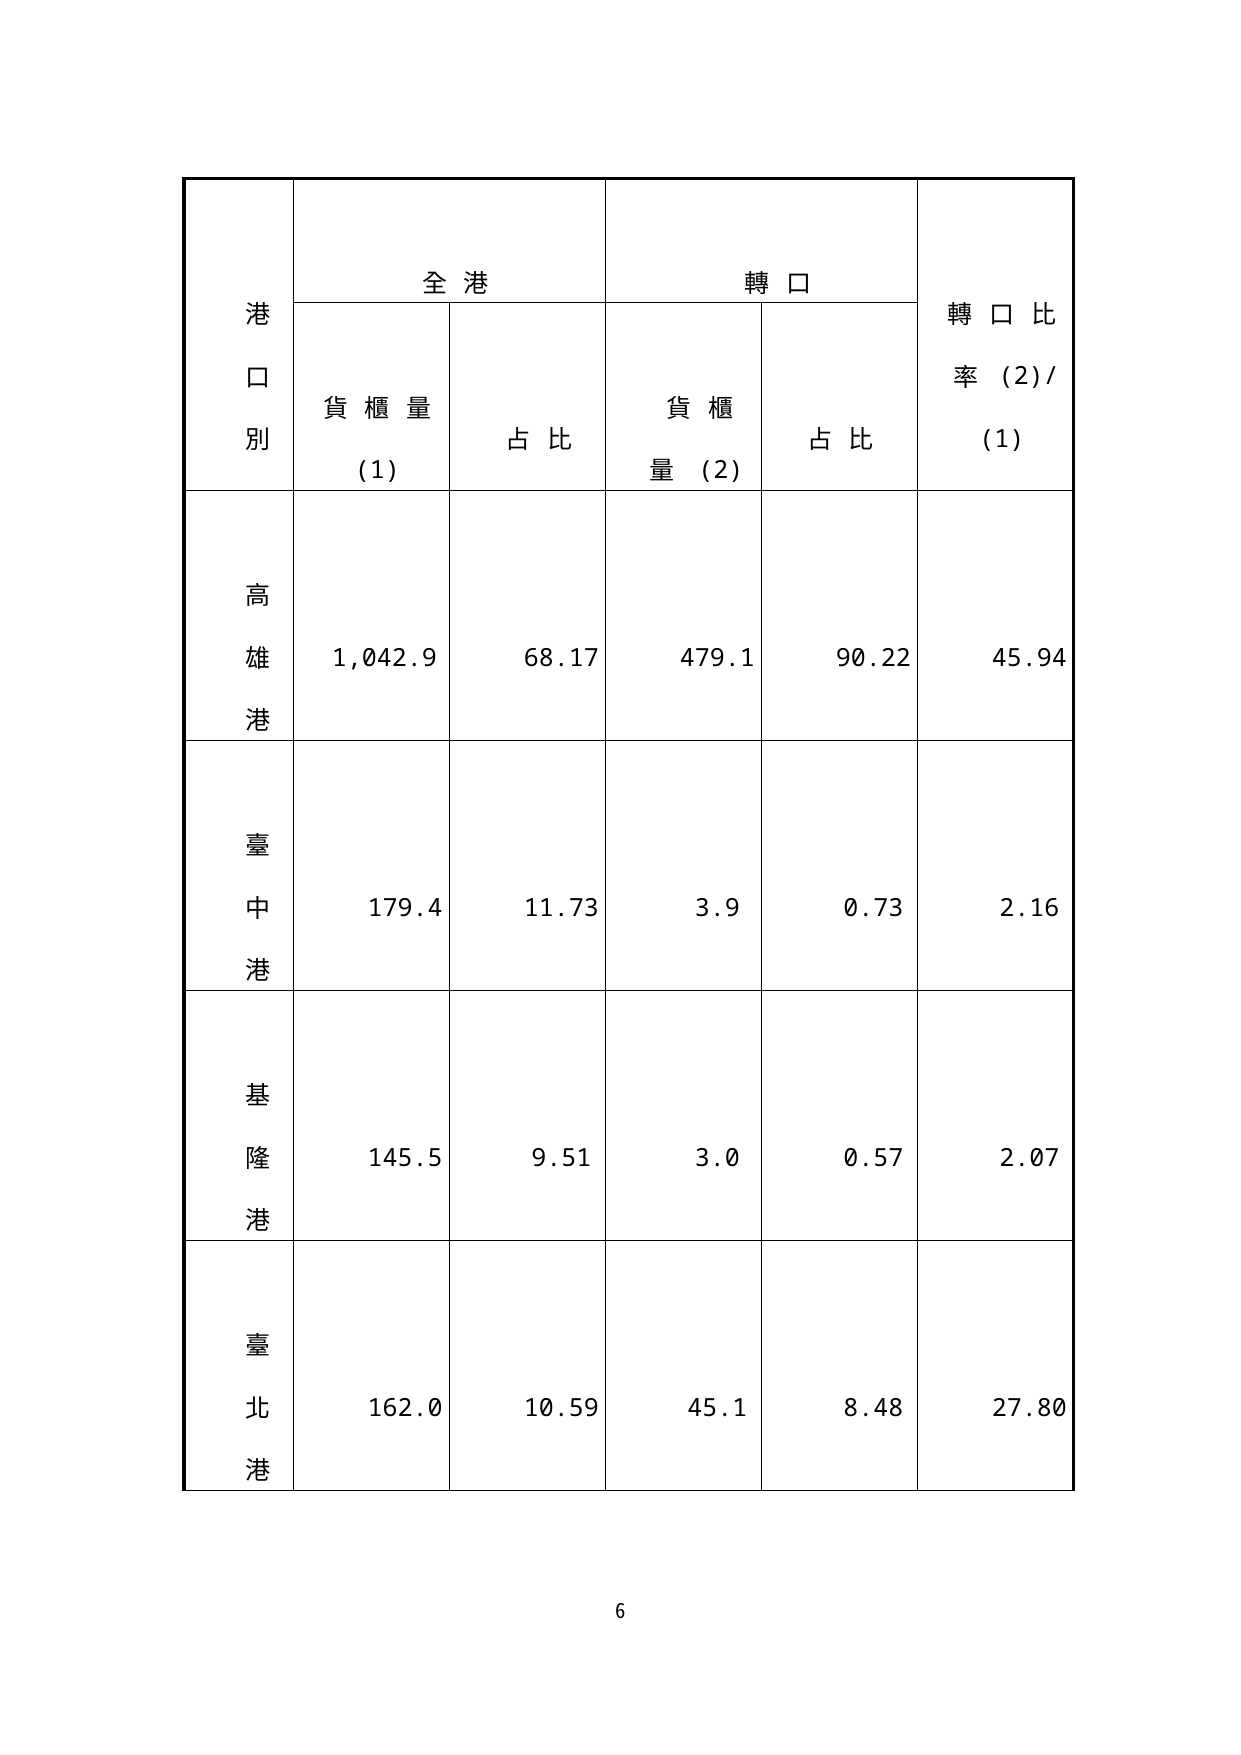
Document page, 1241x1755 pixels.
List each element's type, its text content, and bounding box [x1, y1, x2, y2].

table_cell 45.94 [918, 491, 1072, 740]
table_cell 11.73 [450, 741, 605, 990]
table_cell 臺北港 [186, 1241, 293, 1490]
table_cell 45.1 [606, 1241, 761, 1490]
table_header 轉口 [606, 180, 917, 302]
table_cell 9.51 [450, 991, 605, 1240]
table_cell 貨櫃量(1) [294, 303, 449, 490]
table_cell 高雄港 [186, 491, 293, 740]
table_cell 2.16 [918, 741, 1072, 990]
table_cell 162.0 [294, 1241, 449, 1490]
table_cell 145.5 [294, 991, 449, 1240]
table_cell 68.17 [450, 491, 605, 740]
table_cell 基隆港 [186, 991, 293, 1240]
table_cell 臺中港 [186, 741, 293, 990]
table_header 全港 [294, 180, 605, 302]
table_cell 10.59 [450, 1241, 605, 1490]
table_cell 占比 [450, 303, 605, 490]
table_cell 3.0 [606, 991, 761, 1240]
table_cell 27.80 [918, 1241, 1072, 1490]
table_cell 3.9 [606, 741, 761, 990]
table_header 港口別 [186, 180, 293, 490]
table_cell 0.73 [762, 741, 917, 990]
table_cell 8.48 [762, 1241, 917, 1490]
table_cell 貨櫃量(2) [606, 303, 761, 490]
table_cell 0.57 [762, 991, 917, 1240]
table_cell 2.07 [918, 991, 1072, 1240]
table_cell 479.1 [606, 491, 761, 740]
table_header 轉口比率(2)/(1) [918, 180, 1072, 490]
table_cell 179.4 [294, 741, 449, 990]
table_cell 占比 [762, 303, 917, 490]
table_cell 90.22 [762, 491, 917, 740]
table_cell 1,042.9 [294, 491, 449, 740]
